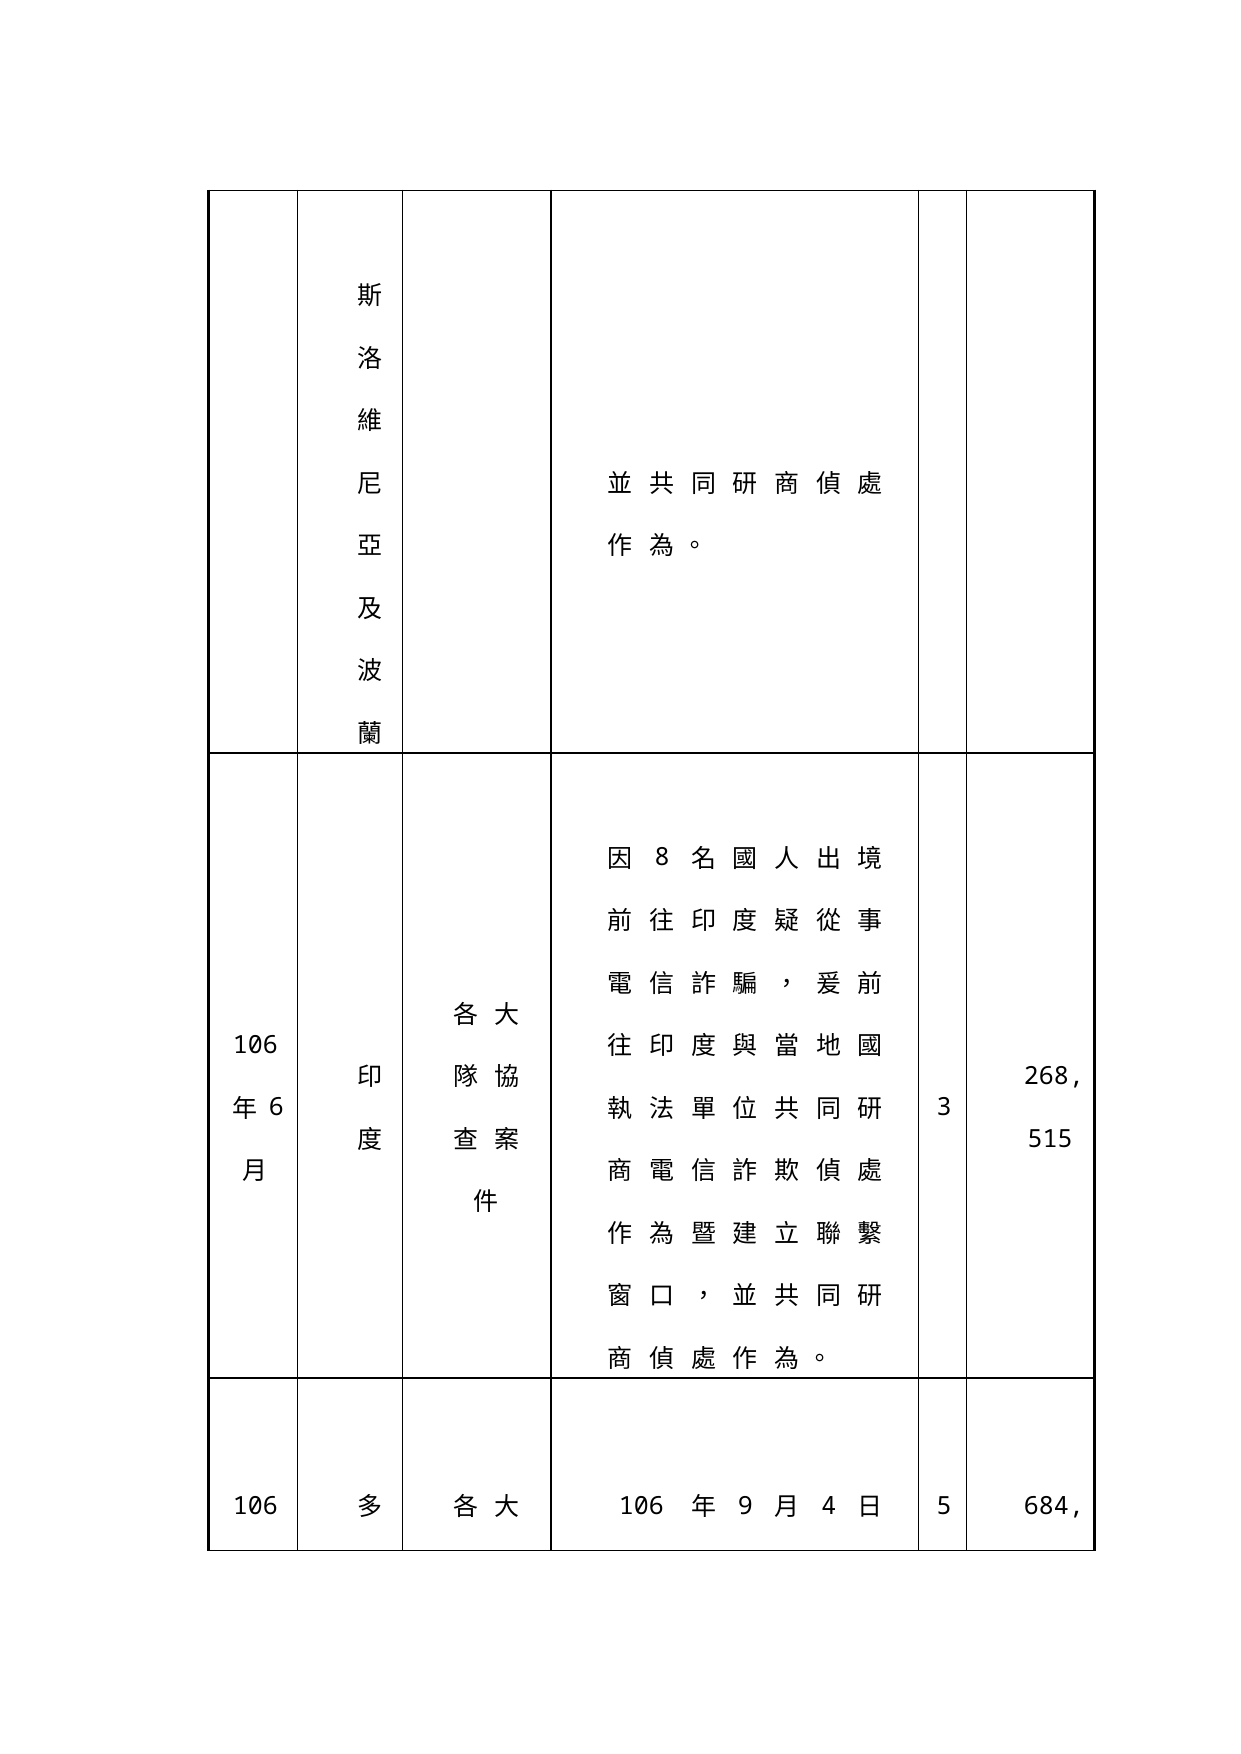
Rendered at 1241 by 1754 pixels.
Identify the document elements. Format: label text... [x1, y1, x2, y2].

table_cell 印度 [298, 754, 402, 1377]
table_cell [210, 191, 297, 752]
table_cell 多 [298, 1379, 402, 1549]
table_cell 106年9月4日 [552, 1379, 918, 1549]
table_cell 5 [919, 1379, 966, 1549]
table_cell 因8名國人出境前往印度疑從事電信詐騙，爰前往印度與當地國執法單位共同研商電信詐欺偵處作為暨建立聯繫窗口，並共同研商偵處作為。 [552, 754, 918, 1377]
table_cell 106 [210, 1379, 297, 1549]
table_cell [919, 191, 966, 752]
table_cell [403, 191, 550, 752]
table_cell 268,515 [967, 754, 1093, 1377]
table_cell 並共同研商偵處作為。 [552, 191, 918, 752]
table_cell 各大 [403, 1379, 550, 1549]
table_cell 106年6月 [210, 754, 297, 1377]
table_cell 斯洛維尼亞及波蘭 [298, 191, 402, 752]
table_cell 3 [919, 754, 966, 1377]
table_cell 各大隊協查案件 [403, 754, 550, 1377]
table_cell [967, 191, 1093, 752]
table_cell 684, [967, 1379, 1093, 1549]
